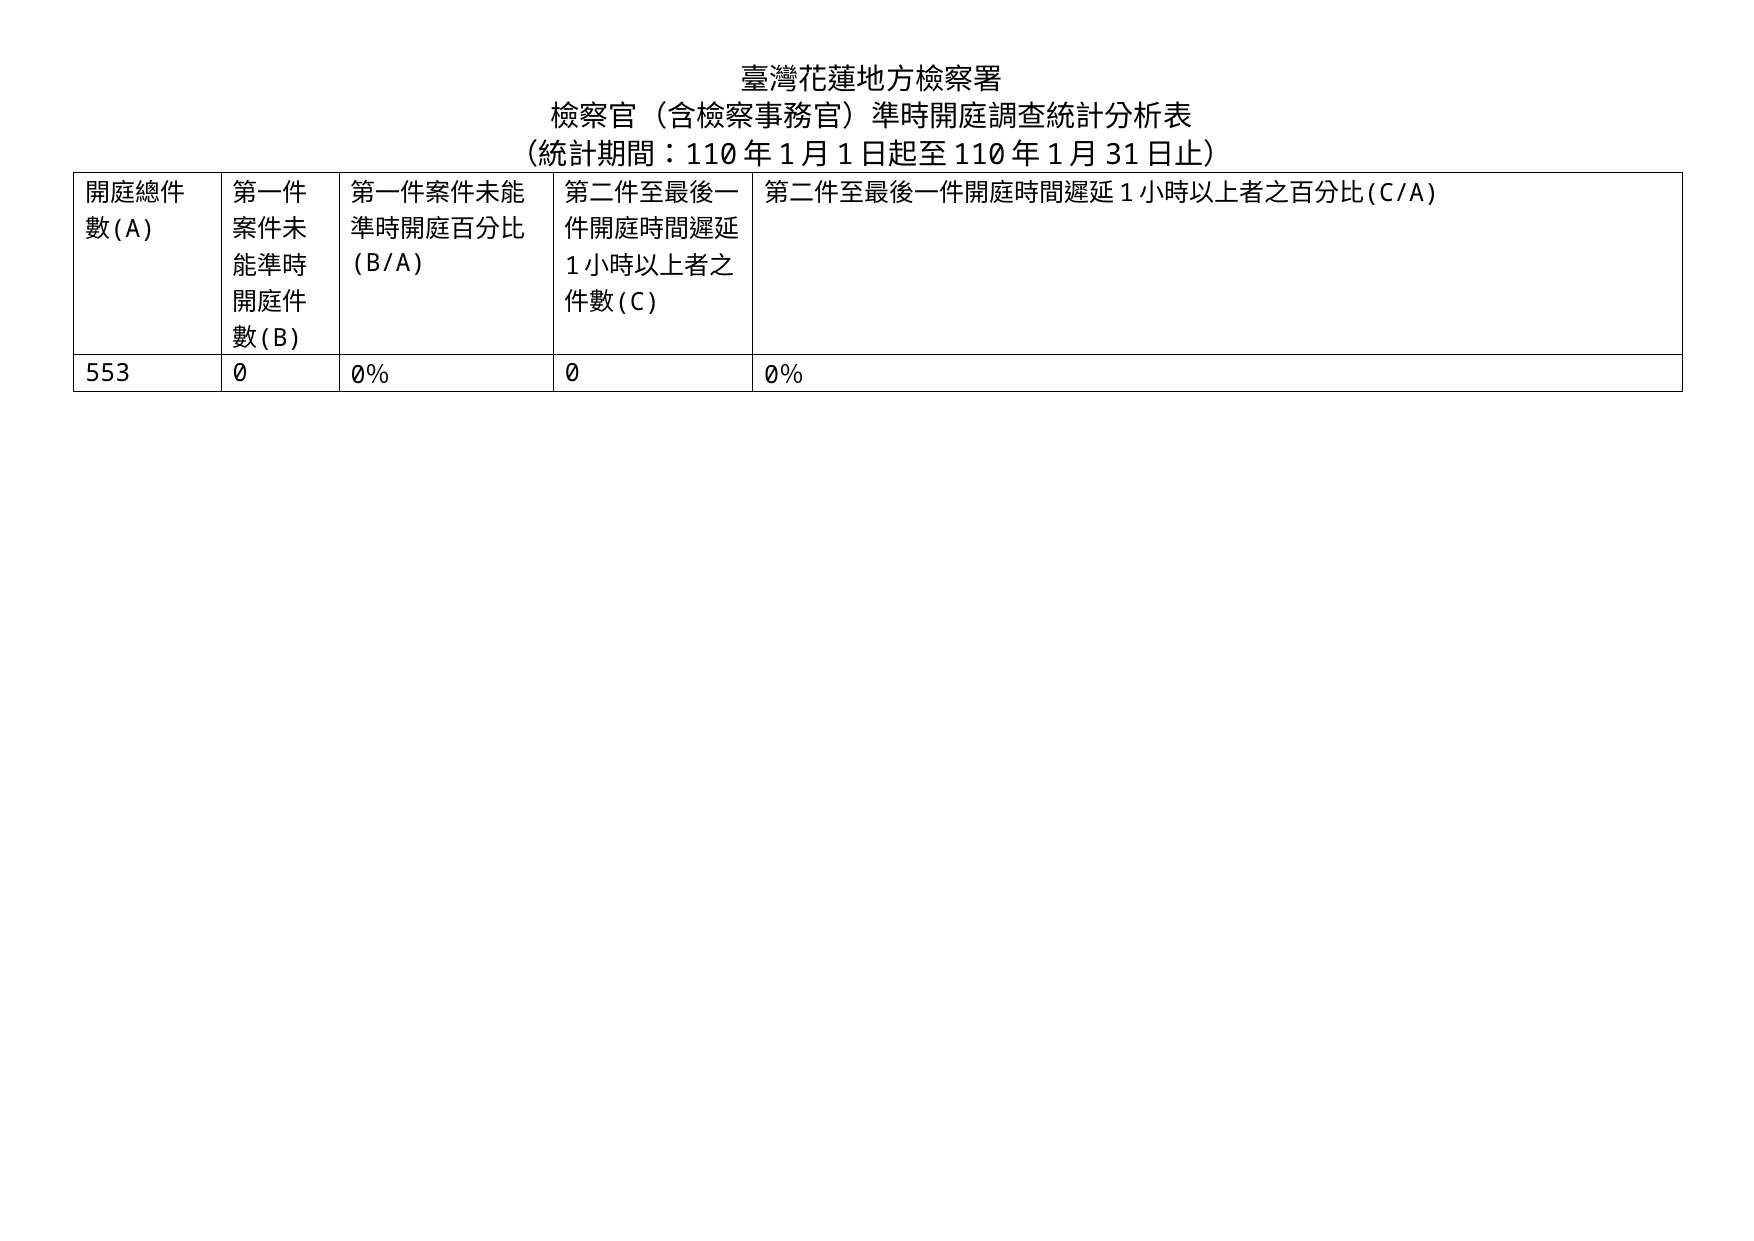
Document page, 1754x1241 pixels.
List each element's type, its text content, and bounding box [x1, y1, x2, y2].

text 檢察官（含檢察事務官）準時開庭調查統計分析表 [74, 97, 1668, 134]
table_header 第一件案件未能準時開庭件數(B) [222, 173, 339, 354]
table_cell 0％ [753, 355, 1682, 391]
table_cell 0％ [340, 355, 553, 391]
text （統計期間：110年1月1日起至110年1月31日止） [74, 134, 1668, 172]
table_cell 0 [222, 355, 339, 391]
text 臺灣花蓮地方檢察署 [74, 59, 1668, 97]
table_cell 553 [74, 355, 221, 391]
table_cell 0 [554, 355, 752, 391]
table_header 第二件至最後一件開庭時間遲延1小時以上者之件數(C) [554, 173, 752, 354]
table_header 第一件案件未能準時開庭百分比(B/A) [340, 173, 553, 354]
table_header 開庭總件數(A) [74, 173, 221, 354]
table_header 第二件至最後一件開庭時間遲延1小時以上者之百分比(C/A) [753, 173, 1682, 354]
